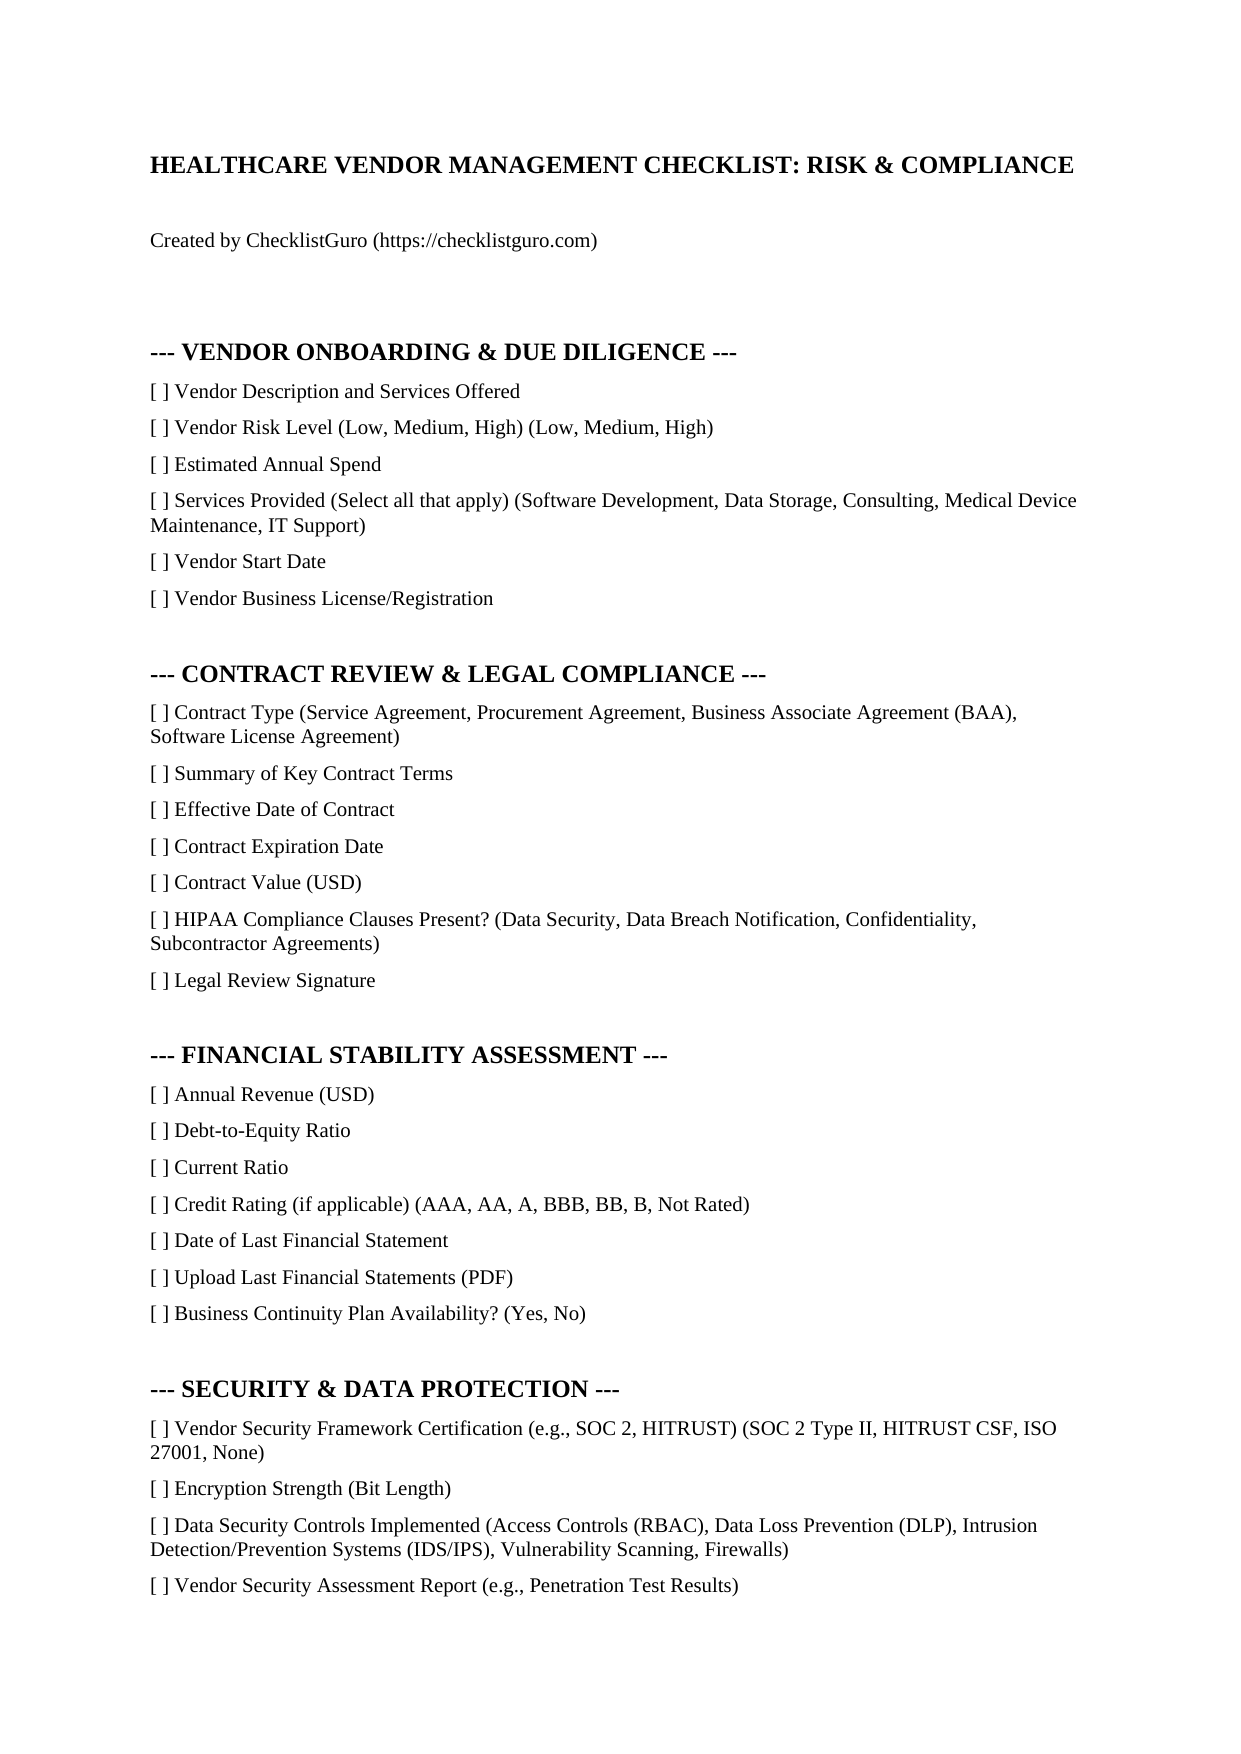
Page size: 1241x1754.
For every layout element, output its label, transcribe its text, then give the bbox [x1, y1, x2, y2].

text [ ] Data Security Controls Implemented (Access Controls (RBAC), Data Loss Prevention (DLP), Intrusion Detection/Prevention Systems (IDS/IPS), Vulnerability Scanning, Firewalls) [150, 1513, 1090, 1561]
text --- VENDOR ONBOARDING & DUE DILIGENCE --- [150, 337, 1090, 366]
text [ ] Debt-to-Equity Ratio [150, 1118, 1090, 1142]
text [ ] Vendor Security Assessment Report (e.g., Penetration Test Results) [150, 1573, 1090, 1597]
text [ ] Summary of Key Contract Terms [150, 761, 1090, 785]
text [ ] Contract Type (Service Agreement, Procurement Agreement, Business Associate Agreement (BAA), Software License Agreement) [150, 700, 1090, 748]
text [ ] Upload Last Financial Statements (PDF) [150, 1265, 1090, 1289]
text [ ] Legal Review Signature [150, 967, 1090, 992]
text [ ] Business Continuity Plan Availability? (Yes, No) [150, 1301, 1090, 1325]
text HEALTHCARE VENDOR MANAGEMENT CHECKLIST: RISK & COMPLIANCE [150, 150, 1090, 179]
text [ ] Encryption Strength (Bit Length) [150, 1476, 1090, 1500]
text [ ] Estimated Annual Spend [150, 452, 1090, 476]
text [ ] Vendor Start Date [150, 549, 1090, 573]
text [ ] Date of Last Financial Statement [150, 1228, 1090, 1252]
text [ ] Vendor Business License/Registration [150, 586, 1090, 610]
text [ ] Credit Rating (if applicable) (AAA, AA, A, BBB, BB, B, Not Rated) [150, 1192, 1090, 1216]
text [ ] Services Provided (Select all that apply) (Software Development, Data Storage, Consulting, Medical Device Maintenance, IT Support) [150, 488, 1090, 537]
text [ ] Annual Revenue (USD) [150, 1082, 1090, 1106]
text [ ] Vendor Risk Level (Low, Medium, High) (Low, Medium, High) [150, 415, 1090, 439]
text [ ] HIPAA Compliance Clauses Present? (Data Security, Data Breach Notification, Confidentiality, Subcontractor Agreements) [150, 907, 1090, 955]
text [ ] Current Ratio [150, 1155, 1090, 1179]
text --- SECURITY & DATA PROTECTION --- [150, 1374, 1090, 1403]
text [ ] Vendor Description and Services Offered [150, 379, 1090, 403]
text Created by ChecklistGuro (https://checklistguro.com) [150, 228, 1090, 252]
text [ ] Vendor Security Framework Certification (e.g., SOC 2, HITRUST) (SOC 2 Type II, HITRUST CSF, ISO 27001, None) [150, 1416, 1090, 1464]
text [ ] Contract Expiration Date [150, 834, 1090, 858]
text [ ] Contract Value (USD) [150, 870, 1090, 894]
text [ ] Effective Date of Contract [150, 797, 1090, 821]
text --- CONTRACT REVIEW & LEGAL COMPLIANCE --- [150, 659, 1090, 687]
text --- FINANCIAL STABILITY ASSESSMENT --- [150, 1041, 1090, 1069]
